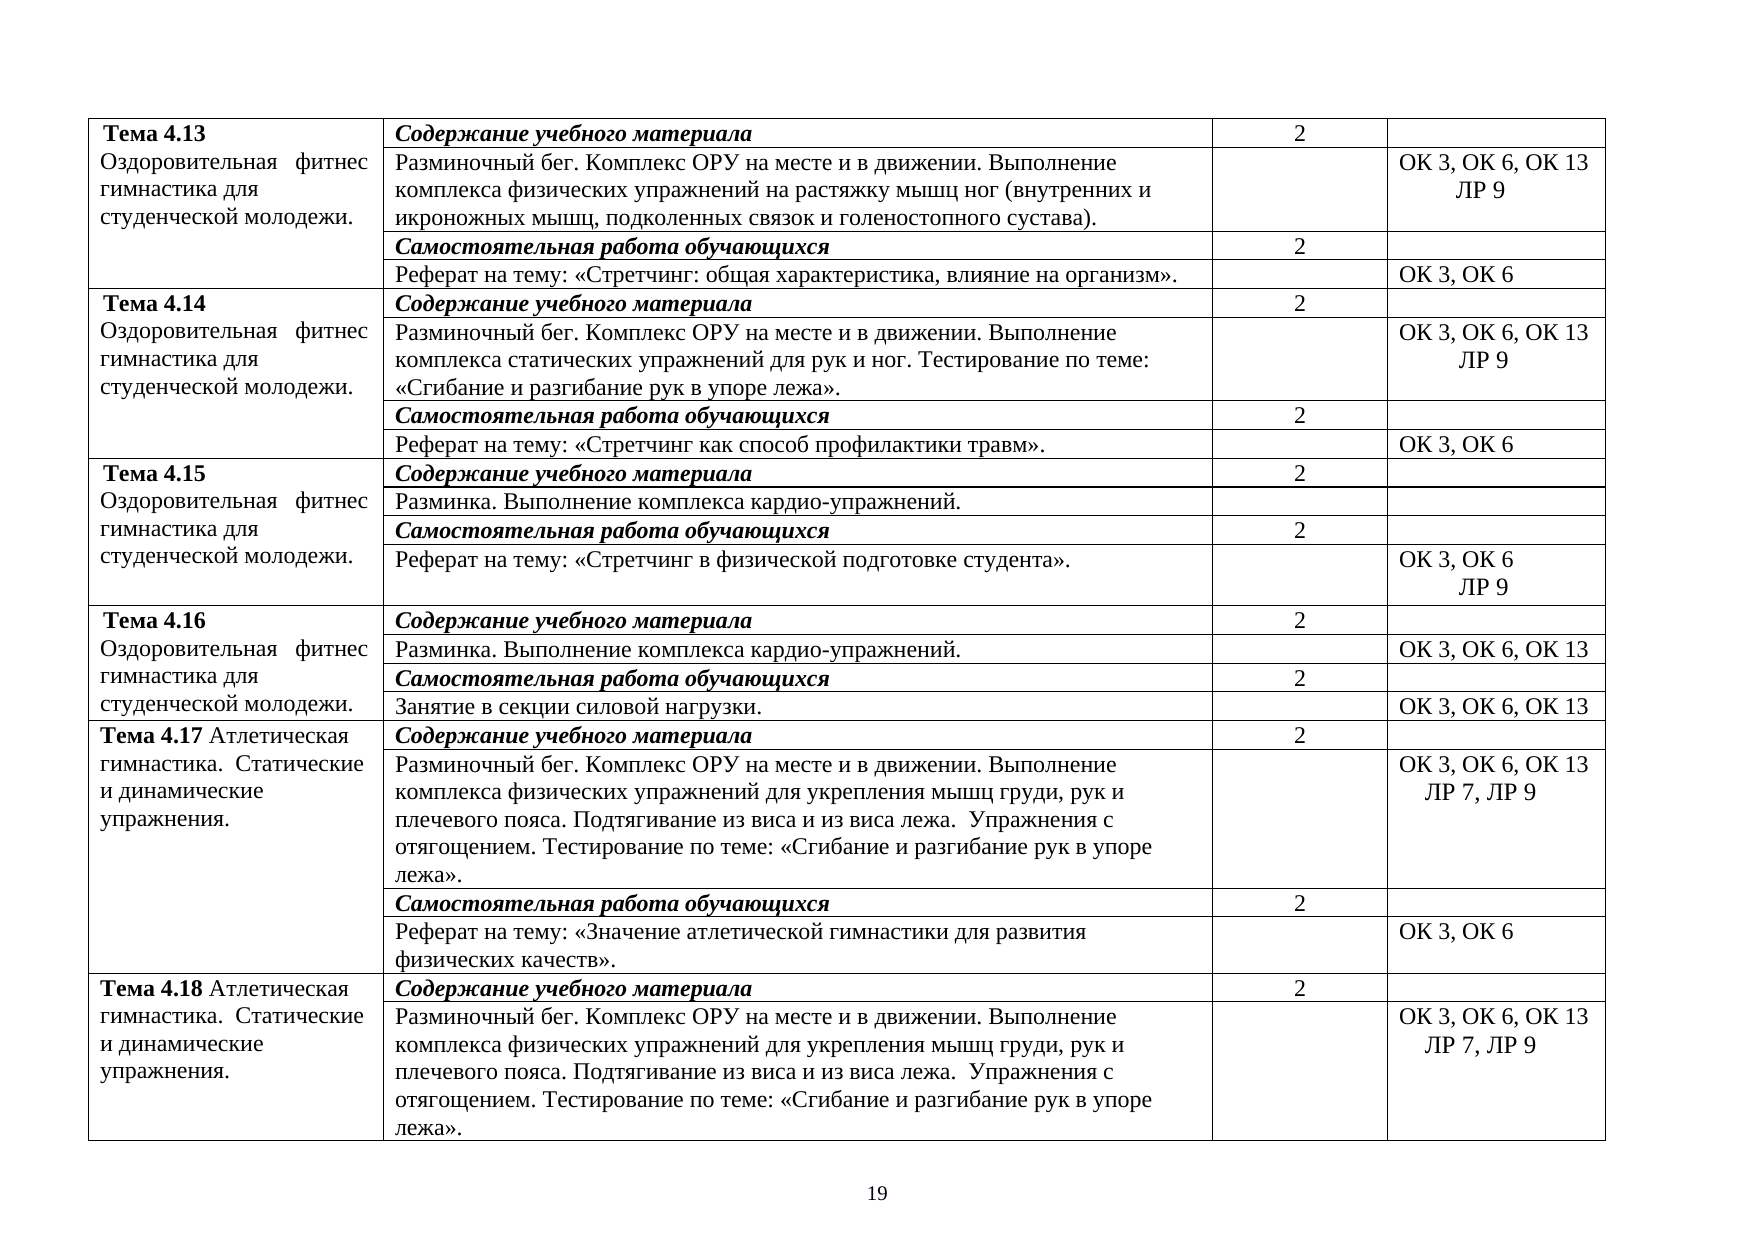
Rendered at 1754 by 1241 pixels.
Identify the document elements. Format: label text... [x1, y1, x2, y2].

table_cell 2 [1213, 232, 1387, 259]
table_cell [1213, 545, 1387, 605]
table_cell Разминка. Выполнение комплекса кардио-упражнений. [384, 488, 1212, 515]
table_cell ОК 3, ОК 6, ОК 13 [1388, 692, 1605, 720]
table_cell ОК 3, ОК 6 ЛР 9 [1388, 545, 1605, 605]
table_cell ОК 3, ОК 6 [1388, 917, 1605, 972]
table_cell [1388, 459, 1605, 486]
table_cell [1388, 488, 1605, 515]
table_cell Самостоятельная работа обучающихся [384, 401, 1212, 429]
table_cell Самостоятельная работа обучающихся [384, 664, 1212, 691]
table_cell [1213, 1002, 1387, 1140]
table_cell ОК 3, ОК 6 [1388, 430, 1605, 458]
table_cell [1213, 260, 1387, 288]
table_cell Содержание учебного материала [384, 119, 1212, 147]
table_cell 2 [1213, 289, 1387, 317]
table_cell 2 [1213, 401, 1387, 429]
table_cell ОК 3, ОК 6, ОК 13 ЛР 7, ЛР 9 [1388, 1002, 1605, 1140]
table_cell [1213, 148, 1387, 231]
table_cell Содержание учебного материала [384, 289, 1212, 317]
table_cell Реферат на тему: «Значение атлетической гимнастики для развития физических качеств». [384, 917, 1212, 972]
table_cell [1388, 889, 1605, 916]
table_cell Содержание учебного материала [384, 606, 1212, 634]
table_cell ОК 3, ОК 6, ОК 13 ЛР 9 [1388, 318, 1605, 400]
table_cell Содержание учебного материала [384, 974, 1212, 1001]
table_cell Разминочный бег. Комплекс ОРУ на месте и в движении. Выполнение комплекса физических упражнений для укрепления мышц груди, рук и плечевого пояса. Подтягивание из виса и из виса лежа. Упражнения с отягощением. Тестирование по теме: «Сгибание и разгибание рук в упоре лежа». [384, 750, 1212, 888]
table_cell [1388, 289, 1605, 317]
table_cell [1213, 692, 1387, 720]
table_cell 2 [1213, 974, 1387, 1001]
table_cell [1213, 430, 1387, 458]
table_cell 2 [1213, 516, 1387, 544]
table_cell 2 [1213, 889, 1387, 916]
table_cell Тема 4.17 Атлетическая гимнастика. Статические и динамические упражнения. [89, 721, 383, 972]
table_cell Занятие в секции силовой нагрузки. [384, 692, 1212, 720]
table_cell Содержание учебного материала [384, 721, 1212, 748]
table_cell Реферат на тему: «Стретчинг в физической подготовке студента». [384, 545, 1212, 605]
table_cell Разминочный бег. Комплекс ОРУ на месте и в движении. Выполнение комплекса физических упражнений на растяжку мышц ног (внутренних и икроножных мышц, подколенных связок и голеностопного сустава). [384, 148, 1212, 231]
table_cell [1388, 606, 1605, 634]
table_cell [1213, 488, 1387, 515]
table_cell [1213, 318, 1387, 400]
table_cell [1213, 635, 1387, 663]
table_cell Разминочный бег. Комплекс ОРУ на месте и в движении. Выполнение комплекса статических упражнений для рук и ног. Тестирование по теме: «Сгибание и разгибание рук в упоре лежа». [384, 318, 1212, 400]
table_cell ОК 3, ОК 6, ОК 13 [1388, 635, 1605, 663]
table_cell Самостоятельная работа обучающихся [384, 232, 1212, 259]
table_cell Самостоятельная работа обучающихся [384, 889, 1212, 916]
table_cell Самостоятельная работа обучающихся [384, 516, 1212, 544]
table_cell Тема 4.18 Атлетическая гимнастика. Статические и динамические упражнения. [89, 974, 383, 1140]
table_cell Разминочный бег. Комплекс ОРУ на месте и в движении. Выполнение комплекса физических упражнений для укрепления мышц груди, рук и плечевого пояса. Подтягивание из виса и из виса лежа. Упражнения с отягощением. Тестирование по теме: «Сгибание и разгибание рук в упоре лежа». [384, 1002, 1212, 1140]
table_cell Разминка. Выполнение комплекса кардио-упражнений. [384, 635, 1212, 663]
table_cell Реферат на тему: «Стретчинг как способ профилактики травм». [384, 430, 1212, 458]
table_cell [1213, 917, 1387, 972]
table_cell 2 [1213, 119, 1387, 147]
table_cell [1388, 721, 1605, 748]
table_cell Тема 4.15 Оздоровительная фитнес гимнастика для студенческой молодежи. [89, 459, 383, 605]
table_cell [1388, 664, 1605, 691]
table_cell 2 [1213, 664, 1387, 691]
table_cell 2 [1213, 606, 1387, 634]
table_cell Содержание учебного материала [384, 459, 1212, 486]
table_cell ОК 3, ОК 6, ОК 13 ЛР 7, ЛР 9 [1388, 750, 1605, 888]
table_cell Тема 4.14 Оздоровительная фитнес гимнастика для студенческой молодежи. [89, 289, 383, 458]
table_cell 2 [1213, 721, 1387, 748]
table_cell [1388, 401, 1605, 429]
table_cell Реферат на тему: «Стретчинг: общая характеристика, влияние на организм». [384, 260, 1212, 288]
table_cell Тема 4.16 Оздоровительная фитнес гимнастика для студенческой молодежи. [89, 606, 383, 720]
table_cell [1388, 232, 1605, 259]
table_cell [1388, 119, 1605, 147]
table_cell ОК 3, ОК 6 [1388, 260, 1605, 288]
table_cell [1388, 516, 1605, 544]
table_cell 2 [1213, 459, 1387, 486]
table_cell [1213, 750, 1387, 888]
table_cell ОК 3, ОК 6, ОК 13 ЛР 9 [1388, 148, 1605, 231]
table_cell [1388, 974, 1605, 1001]
table_cell Тема 4.13 Оздоровительная фитнес гимнастика для студенческой молодежи. [89, 119, 383, 288]
